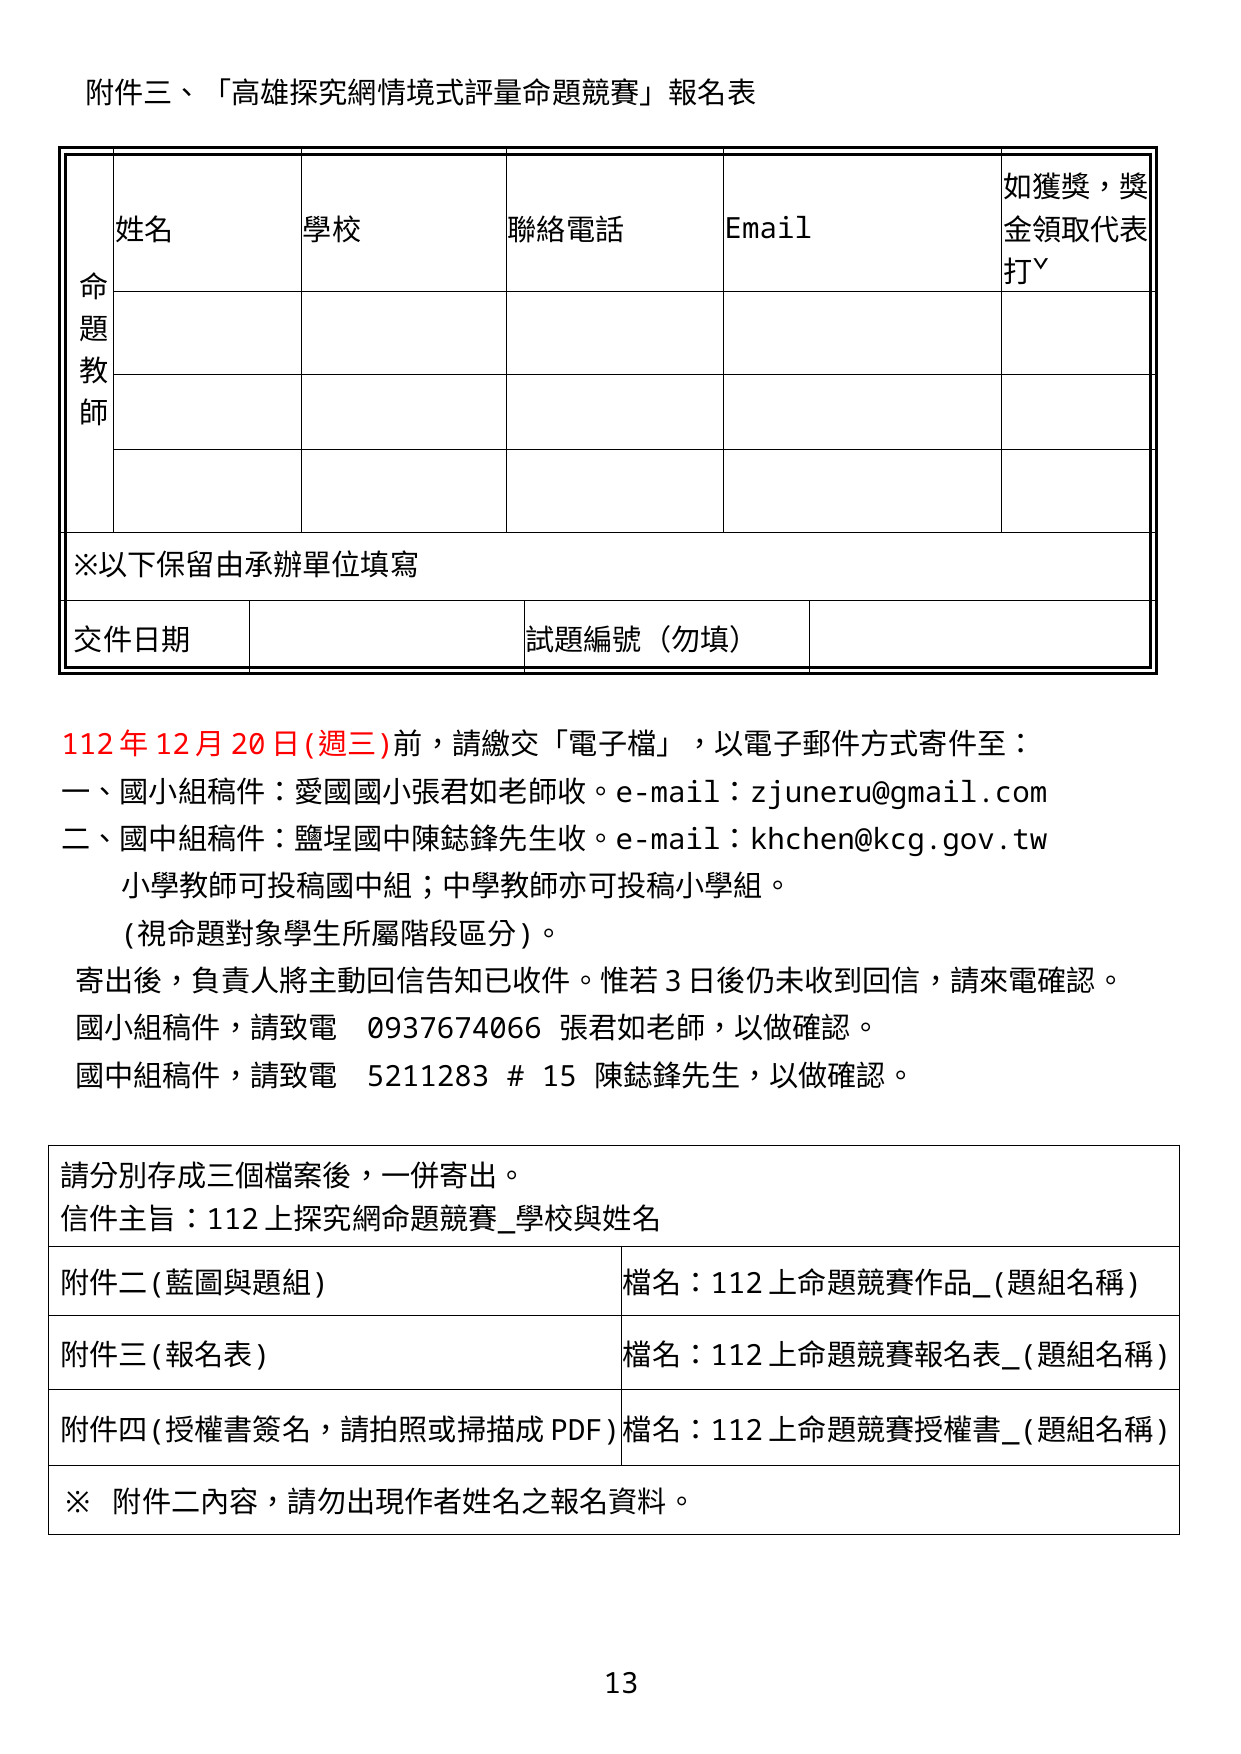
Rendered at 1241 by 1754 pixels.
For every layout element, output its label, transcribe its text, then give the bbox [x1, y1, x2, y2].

table_cell [302, 450, 506, 532]
table_cell 試題編號（勿填） [525, 601, 809, 666]
table_cell [507, 292, 723, 374]
table_cell [114, 375, 301, 449]
table_cell 附件二(藍圖與題組) [49, 1247, 621, 1315]
table_cell [724, 375, 1001, 449]
table_cell [114, 292, 301, 374]
table_cell 交件日期 [67, 601, 249, 666]
text 國中組稿件，請致電 5211283 # 15 陳鋕鋒先生，以做確認。 [75, 1052, 1181, 1095]
text 112年12月20日(週三)前，請繳交「電子檔」，以電子郵件方式寄件至： [61, 721, 1181, 763]
table_cell [1002, 292, 1149, 374]
table_header 命題教師 [63, 149, 113, 532]
text 二、國中組稿件：鹽埕國中陳鋕鋒先生收。e-mail：khchen@kcg.gov.tw [61, 816, 1181, 858]
text (視命題對象學生所屬階段區分)。 [120, 910, 1181, 953]
text 寄出後，負責人將主動回信告知已收件。惟若3日後仍未收到回信，請來電確認。 [75, 958, 1181, 1000]
table_cell 附件三(報名表) [49, 1316, 621, 1389]
table_cell [1002, 375, 1149, 449]
table_cell [724, 450, 1001, 532]
table_cell [507, 450, 723, 532]
text 一、國小組稿件：愛國國小張君如老師收。e-mail：zjuneru@gmail.com [61, 768, 1181, 811]
table_cell ※ 附件二內容，請勿出現作者姓名之報名資料。 [49, 1466, 1179, 1534]
table_cell 檔名：112上命題競賽報名表_(題組名稱) [622, 1316, 1179, 1389]
table_cell [507, 375, 723, 449]
table_header [114, 149, 301, 153]
table_cell [724, 292, 1001, 374]
table_header 如獲獎，獎金領取代表打ˇ [1002, 149, 1154, 291]
table_cell 檔名：112上命題競賽作品_(題組名稱) [622, 1247, 1179, 1315]
table_cell [114, 450, 301, 532]
table_cell 附件四(授權書簽名，請拍照或掃描成PDF) [49, 1390, 621, 1464]
table_header 聯絡電話 [507, 156, 723, 291]
table_cell [1002, 450, 1149, 532]
table_cell ※以下保留由承辦單位填寫 [67, 533, 1149, 600]
table_cell [810, 601, 1149, 666]
table_cell [250, 601, 524, 666]
table_header Email [724, 156, 1001, 291]
table_header 請分別存成三個檔案後，一併寄出。 信件主旨：112上探究網命題競賽_學校與姓名 [49, 1146, 1179, 1246]
table_header [724, 149, 1001, 153]
table_cell [302, 292, 506, 374]
table_header 姓名 [114, 156, 301, 291]
table_header [507, 149, 723, 153]
table_header 學校 [302, 156, 506, 291]
table_cell [302, 375, 506, 449]
text 國小組稿件，請致電 0937674066 張君如老師，以做確認。 [75, 1005, 1181, 1047]
text 小學教師可投稿國中組；中學教師亦可投稿小學組。 [61, 863, 1181, 905]
table_cell 檔名：112上命題競賽授權書_(題組名稱) [622, 1390, 1179, 1464]
text 附件三、「高雄探究網情境式評量命題競賽」報名表 [60, 69, 1181, 111]
table_header [302, 149, 506, 153]
